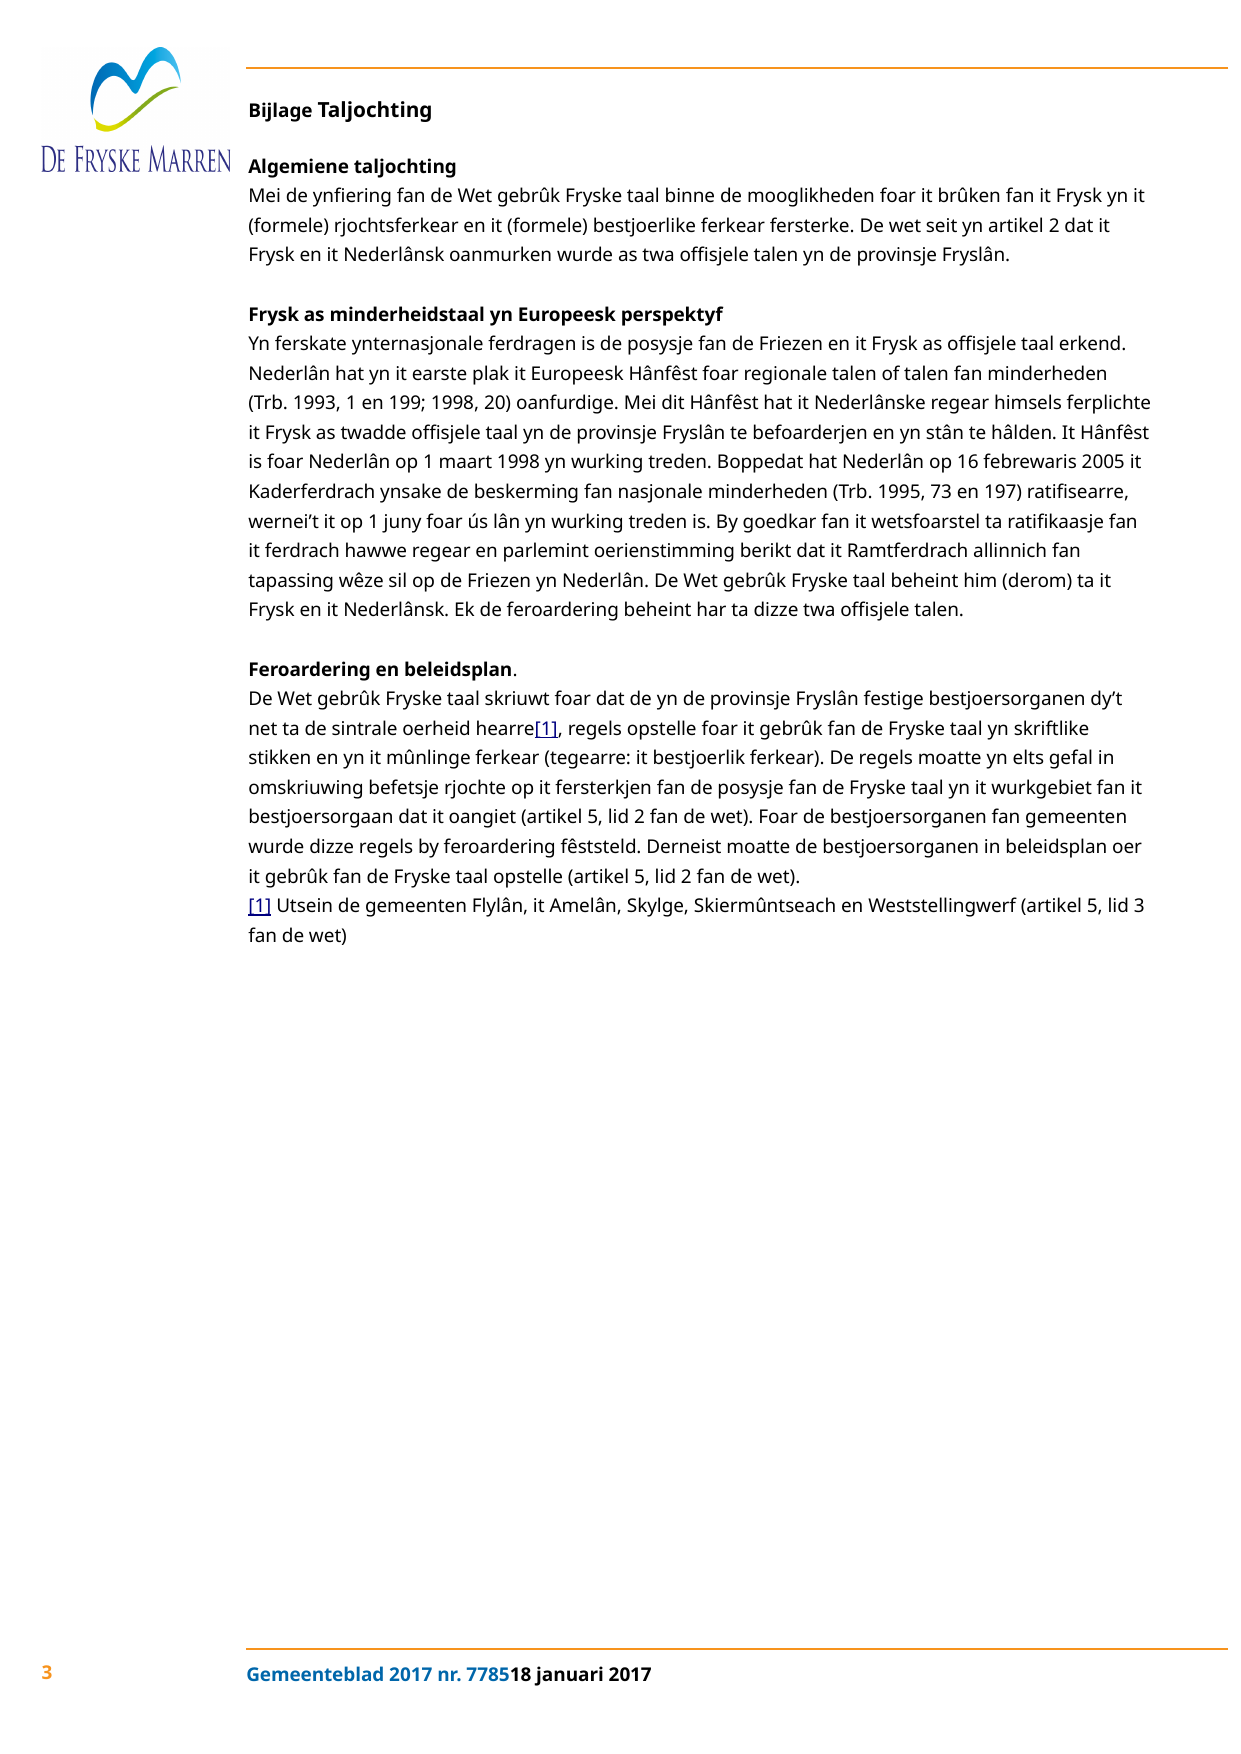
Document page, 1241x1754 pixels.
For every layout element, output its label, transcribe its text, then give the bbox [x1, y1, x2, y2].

text Mei de ynfiering fan de Wet gebrûk Fryske taal binne de mooglikheden foar it brûken fan it Frysk yn it (formele) rjochtsferkear en it (formele) bestjoerlike ferkear fersterke. De wet seit yn artikel 2 dat it Frysk en it Nederlânsk oanmurken wurde as twa offisjele talen yn de provinsje Fryslân. [248, 182, 1152, 267]
text [1] Utsein de gemeenten Flylân, it Amelân, Skylge, Skiermûntseach en Weststellingwerf (artikel 5, lid 3 fan de wet) [248, 892, 1152, 948]
text De Wet gebrûk Fryske taal skriuwt foar dat de yn de provinsje Fryslân festige bestjoersorganen dy’t net ta de sintrale oerheid hearre[1], regels opstelle foar it gebrûk fan de Fryske taal yn skriftlike stikken en yn it mûnlinge ferkear (tegearre: it bestjoerlik ferkear). De regels moatte yn elts gefal in omskriuwing befetsje rjochte op it fersterkjen fan de posysje fan de Fryske taal yn it wurkgebiet fan it bestjoersorgaan dat it oangiet (artikel 5, lid 2 fan de wet). Foar de bestjoersorganen fan gemeenten wurde dizze regels by feroardering fêststeld. Derneist moatte de bestjoersorganen in beleidsplan oer it gebrûk fan de Fryske taal opstelle (artikel 5, lid 2 fan de wet). [248, 685, 1152, 889]
picture [41, 47, 231, 172]
text Algemiene taljochting [248, 153, 1152, 179]
text Feroardering en beleidsplan. [248, 656, 1152, 682]
text Frysk as minderheidstaal yn Europeesk perspektyf [248, 301, 1152, 327]
text Bijlage Taljochting [248, 95, 1152, 123]
text Yn ferskate ynternasjonale ferdragen is de posysje fan de Friezen en it Frysk as offisjele taal erkend. Nederlân hat yn it earste plak it Europeesk Hânfêst foar regionale talen of talen fan minderheden (Trb. 1993, 1 en 199; 1998, 20) oanfurdige. Mei dit Hânfêst hat it Nederlânske regear himsels ferplichte it Frysk as twadde offisjele taal yn de provinsje Fryslân te befoarderjen en yn stân te hâlden. It Hânfêst is foar Nederlân op 1 maart 1998 yn wurking treden. Boppedat hat Nederlân op 16 febrewaris 2005 it Kaderferdrach ynsake de beskerming fan nasjonale minderheden (Trb. 1995, 73 en 197) ratifisearre, wernei’t it op 1 juny foar ús lân yn wurking treden is. By goedkar fan it wetsfoarstel ta ratifikaasje fan it ferdrach hawwe regear en parlemint oerienstimming berikt dat it Ramtferdrach allinnich fan tapassing wêze sil op de Friezen yn Nederlân. De Wet gebrûk Fryske taal beheint him (derom) ta it Frysk en it Nederlânsk. Ek de feroardering beheint har ta dizze twa offisjele talen. [248, 330, 1152, 622]
